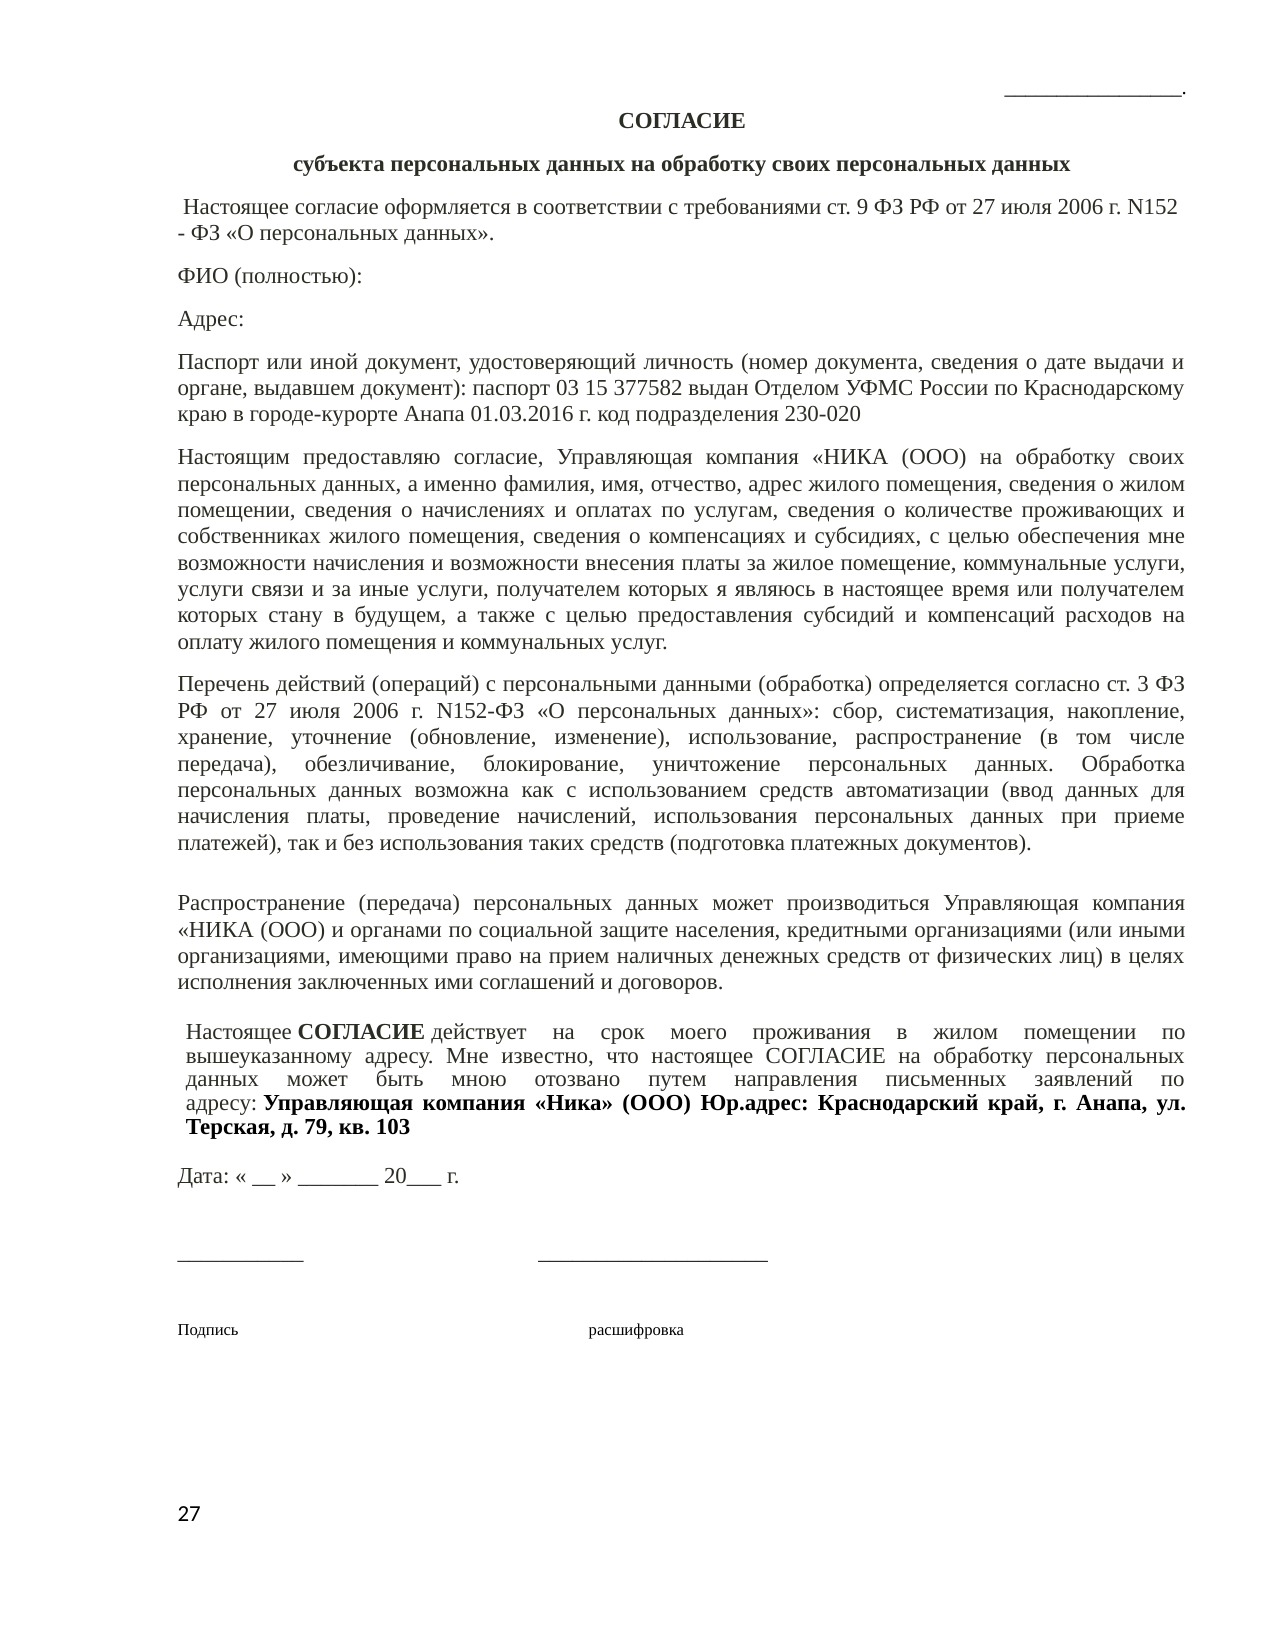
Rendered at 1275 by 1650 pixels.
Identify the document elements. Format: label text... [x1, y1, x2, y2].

text Перечень действий (операций) с персональными данными (обработка) определяется согласно ст. 3 ФЗ РФ от 27 июля 2006 г. N152-ФЗ «О персональных данных»: сбор, систематизация, накопление, хранение, уточнение (обновление, изменение), использование, распространение (в том числе передача), обезличивание, блокирование, уничтожение персональных данных. Обработка персональных данных возможна как с использованием средств автоматизации (ввод данных для начисления платы, проведение начислений, использования персональных данных при приеме платежей), так и без использования таких средств (подготовка платежных документов). [177, 671, 1186, 855]
text Дата: « __ » _______ 20___ г. [177, 1165, 1186, 1189]
text Адрес: [177, 305, 1186, 331]
text субъекта персональных данных на обработку своих персональных данных [177, 150, 1186, 176]
text _________________. [177, 75, 1186, 99]
text Настоящее СОГЛАСИЕ действует на срок моего проживания в жилом помещении по вышеуказанному адресу. Мне известно, что настоящее СОГЛАСИЕ на обработку персональных данных может быть мною отозвано путем направления письменных заявлений по адресу: Управляющая компания «Ника» (ООО) Юр.адрес: Краснодарский край, г. Анапа, ул. Терская, д. 79, кв. 103 [186, 1021, 1186, 1139]
text ФИО (полностью): [177, 262, 1186, 288]
text ___________ ____________________ [177, 1241, 1186, 1264]
text Подпись расшифровка [177, 1316, 1186, 1340]
text Распространение (передача) персональных данных может производиться Управляющая компания «НИКА (ООО) и органами по социальной защите населения, кредитными организациями (или иными организациями, имеющими право на прием наличных денежных средств от физических лиц) в целях исполнения заключенных ими соглашений и договоров. [177, 889, 1186, 995]
text Настоящее согласие оформляется в соответствии с требованиями ст. 9 ФЗ РФ от 27 июля 2006 г. N152 - ФЗ «О персональных данных». [177, 193, 1186, 246]
text Паспорт или иной документ, удостоверяющий личность (номер документа, сведения о дате выдачи и органе, выдавшем документ): паспорт 03 15 377582 выдан Отделом УФМС России по Краснодарскому краю в городе-курорте Анапа 01.03.2016 г. код подразделения 230-020 [177, 348, 1186, 427]
text Настоящим предоставляю согласие, Управляющая компания «НИКА (ООО) на обработку своих персональных данных, а именно ­фамилия, имя, отчество, адрес жилого помещения, сведения о жилом помещении, сведения о начислениях и оплатах по услугам, сведения о количестве проживающих и собственниках жилого помещения, сведения о компенсациях и субсидиях, с целью обеспечения мне возможности начисления и возможности внесения платы за жилое помещение, коммунальные услуги, услуги связи и за иные услуги, получателем которых я являюсь в настоящее время или получателем которых стану в будущем, а также с целью предоставления субсидий и компенсаций расходов на оплату жилого помещения и коммунальных услуг. [177, 443, 1186, 654]
text СОГЛАСИЕ [177, 107, 1186, 134]
